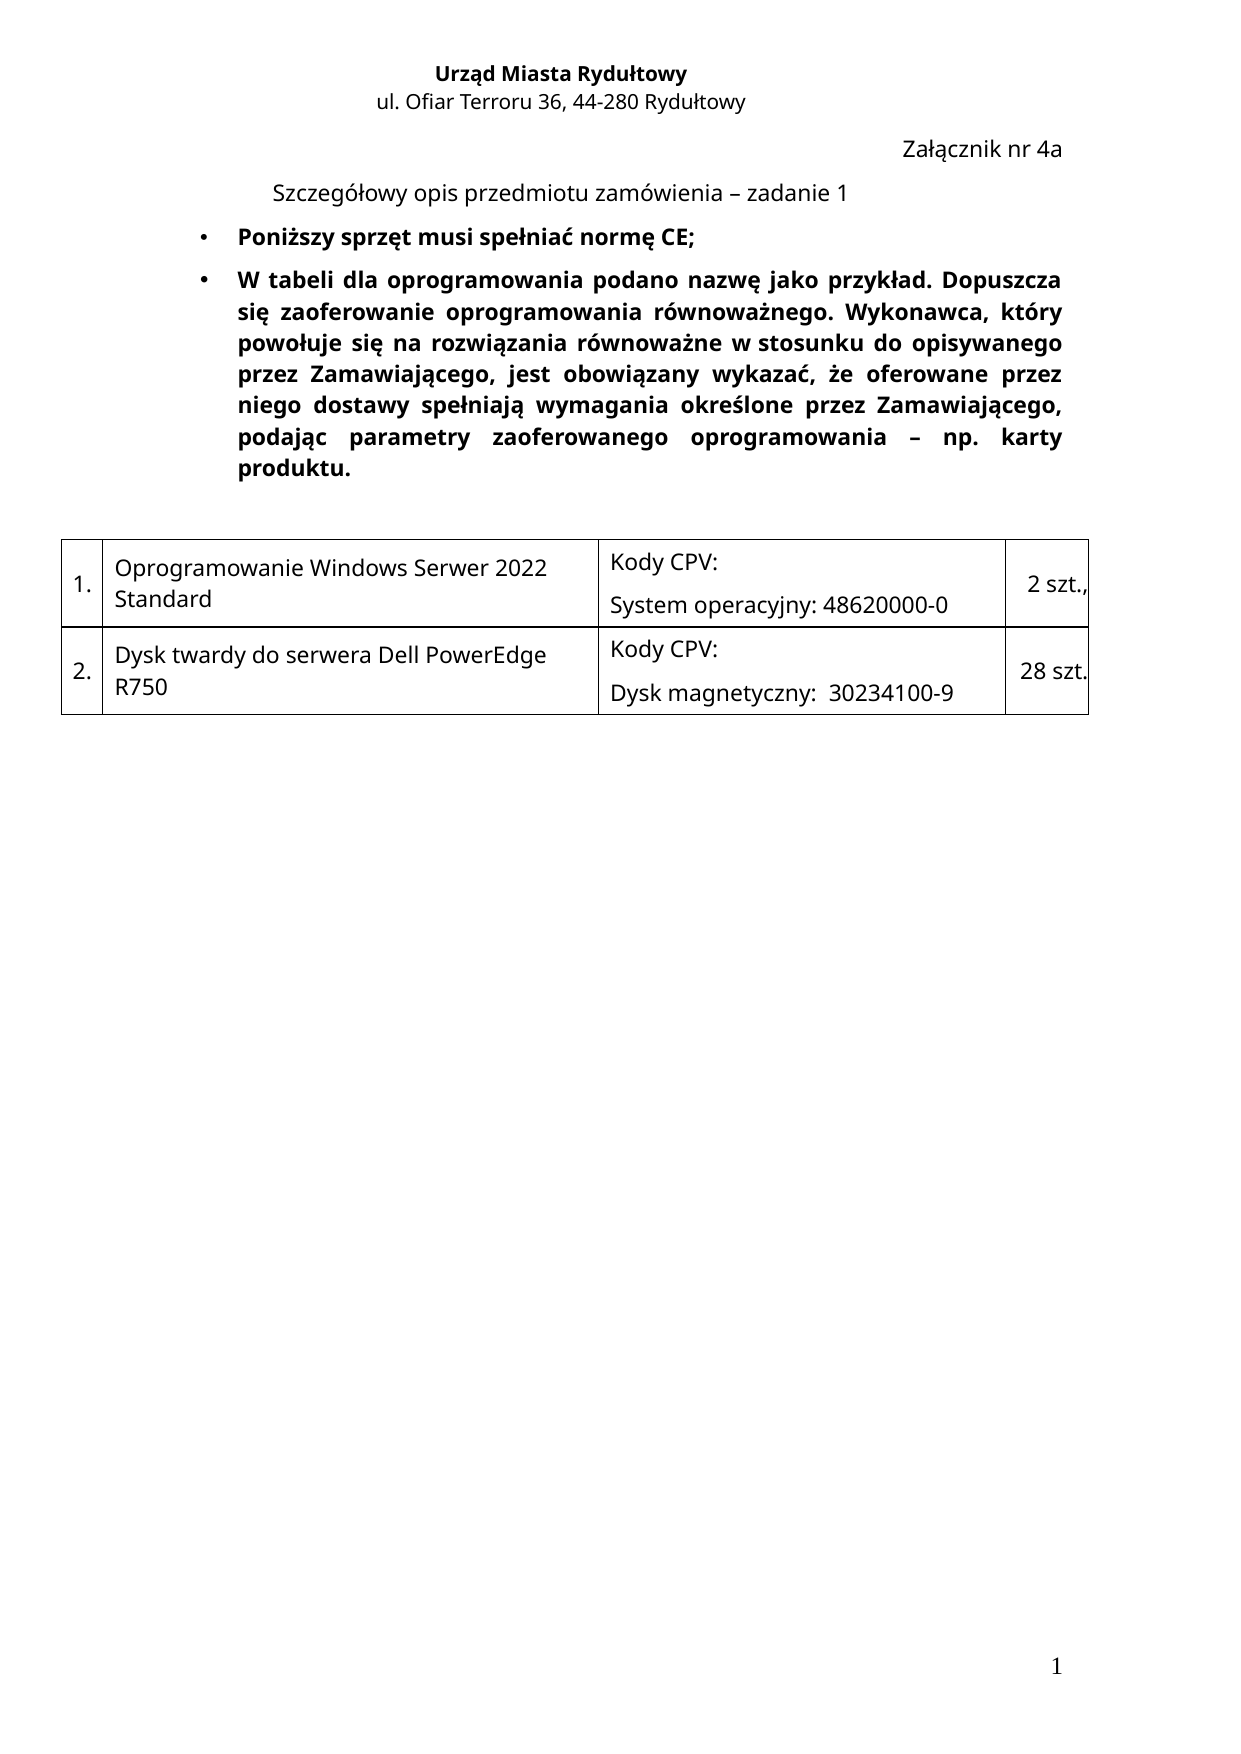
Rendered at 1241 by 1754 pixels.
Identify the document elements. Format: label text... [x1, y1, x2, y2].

table_cell Kody CPV: Dysk magnetyczny: 30234100-9 [599, 628, 1005, 714]
text Załącznik nr 4a [59, 133, 1063, 164]
table_header 2 szt., [1006, 540, 1088, 626]
text Szczegółowy opis przedmiotu zamówienia – zadanie 1 [59, 177, 1063, 208]
table_cell Dysk twardy do serwera Dell PowerEdge R750 [103, 628, 598, 714]
table_cell 2. [62, 628, 102, 714]
list Poniższy sprzęt musi spełniać normę CE; [200, 220, 1063, 252]
list W tabeli dla oprogramowania podano nazwę jako przykład. Dopuszcza się zaoferowanie oprogramowania równoważnego. Wykonawca, który powołuje się na rozwiązania równoważne w stosunku do opisywanego przez Zamawiającego, jest obowiązany wykazać, że oferowane przez niego dostawy spełniają wymagania określone przez Zamawiającego, podając parametry zaoferowanego oprogramowania – np. karty produktu. [200, 264, 1063, 483]
table_header Oprogramowanie Windows Serwer 2022 Standard [103, 540, 598, 626]
table_header Kody CPV: System operacyjny: 48620000-0 [599, 540, 1005, 626]
table_header 1. [62, 540, 102, 626]
table_cell 28 szt. [1006, 628, 1088, 714]
